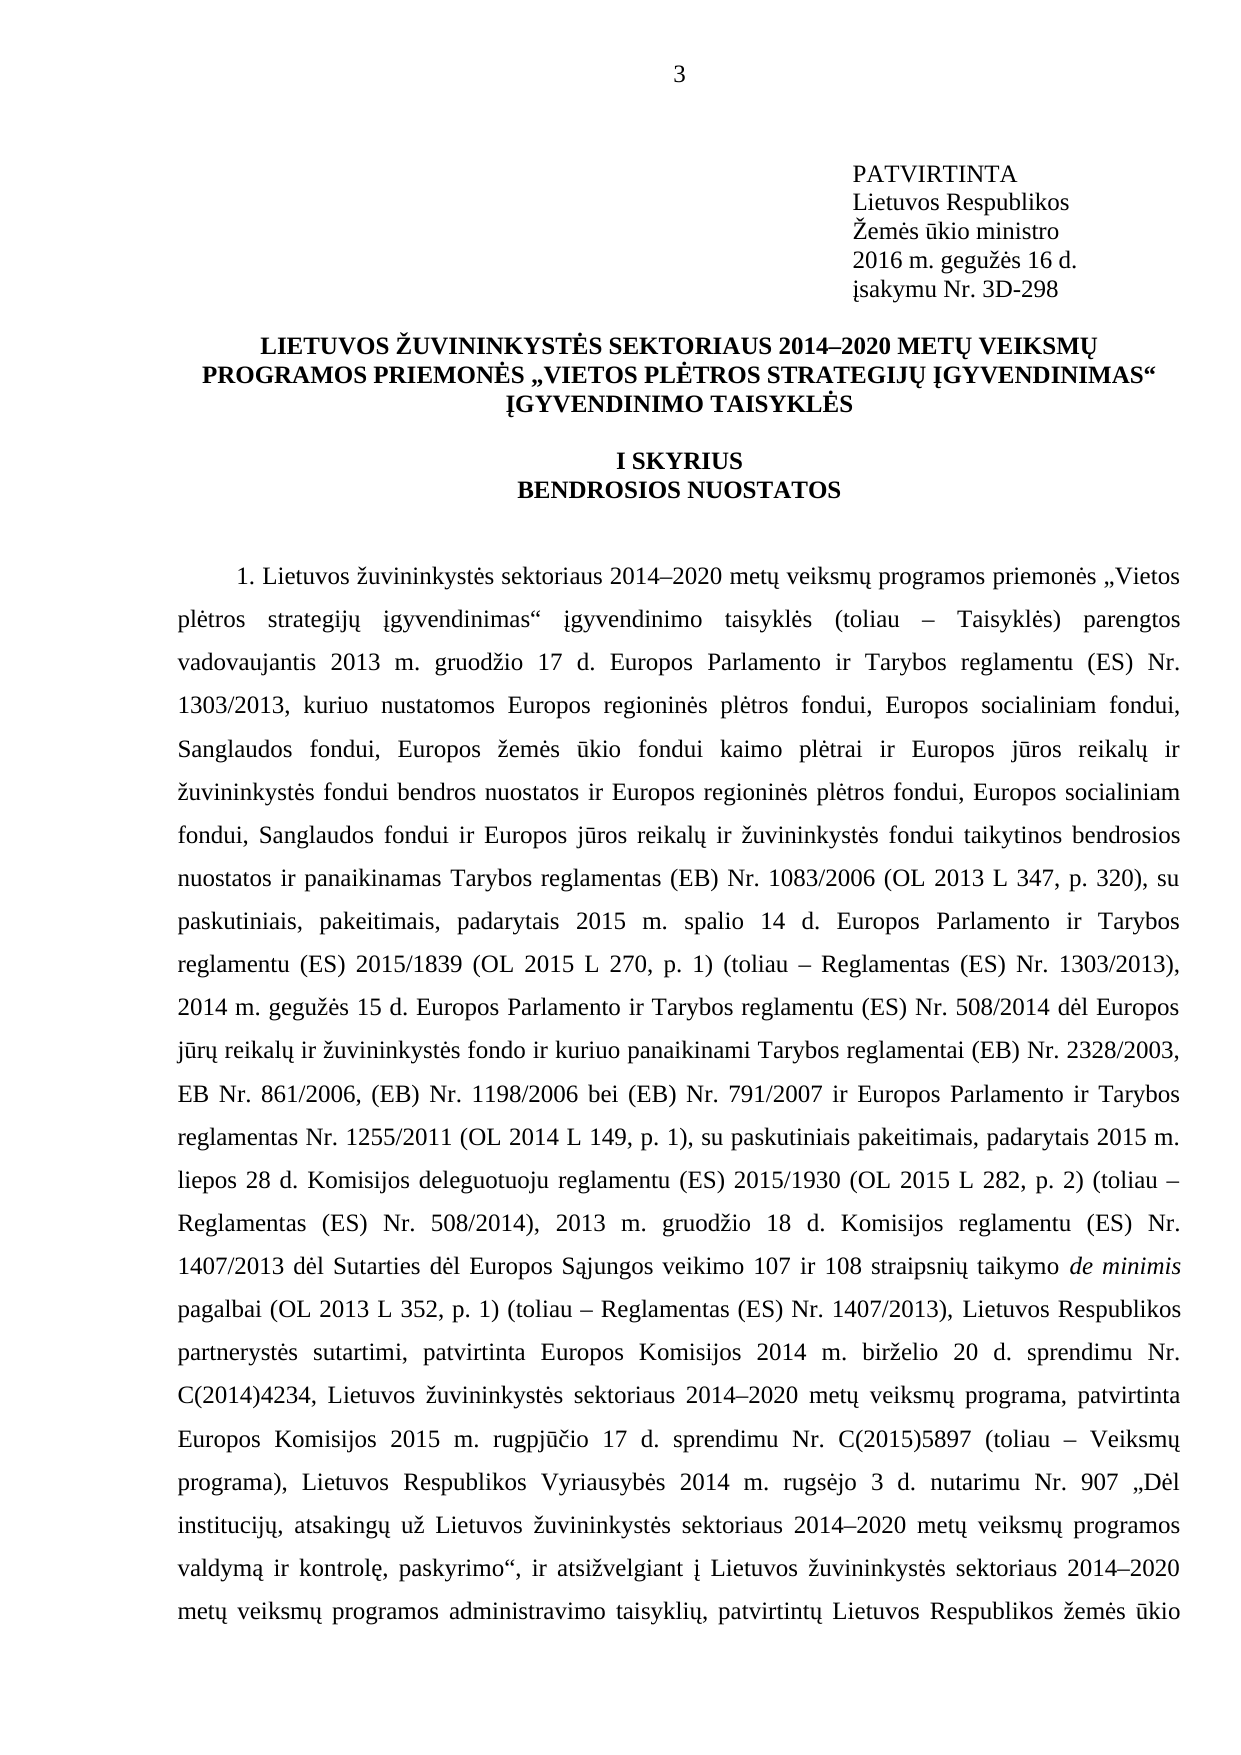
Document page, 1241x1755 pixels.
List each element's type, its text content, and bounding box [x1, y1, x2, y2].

text įsakymu Nr. 3D-298 [477, 274, 1181, 302]
text Lietuvos Respublikos [477, 187, 1181, 216]
text PATVIRTINTA [477, 159, 1181, 187]
text I SKYRIUS [177, 446, 1181, 475]
text BENDROSIOS NUOSTATOS [177, 475, 1181, 504]
text 1. Lietuvos žuvininkystės sektoriaus 2014–2020 metų veiksmų programos priemonės „Vietos plėtros strategijų įgyvendinimas“ įgyvendinimo taisyklės (toliau – Taisyklės) parengtos vadovaujantis 2013 m. gruodžio 17 d. Europos Parlamento ir Tarybos reglamentu (ES) Nr. 1303/2013, kuriuo nustatomos Europos regioninės plėtros fondui, Europos socialiniam fondui, Sanglaudos fondui, Europos žemės ūkio fondui kaimo plėtrai ir Europos jūros reikalų ir žuvininkystės fondui bendros nuostatos ir Europos regioninės plėtros fondui, Europos socialiniam fondui, Sanglaudos fondui ir Europos jūros reikalų ir žuvininkystės fondui taikytinos bendrosios nuostatos ir panaikinamas Tarybos reglamentas (EB) Nr. 1083/2006 (OL 2013 L 347, p. 320), su paskutiniais, pakeitimais, padarytais 2015 m. spalio 14 d. Europos Parlamento ir Tarybos reglamentu (ES) 2015/1839 (OL 2015 L 270, p. 1) (toliau – Reglamentas (ES) Nr. 1303/2013), 2014 m. gegužės 15 d. Europos Parlamento ir Tarybos reglamentu (ES) Nr. 508/2014 dėl Europos jūrų reikalų ir žuvininkystės fondo ir kuriuo panaikinami Tarybos reglamentai (EB) Nr. 2328/2003, EB Nr. 861/2006, (EB) Nr. 1198/2006 bei (EB) Nr. 791/2007 ir Europos Parlamento ir Tarybos reglamentas Nr. 1255/2011 (OL 2014 L 149, p. 1), su paskutiniais pakeitimais, padarytais 2015 m. liepos 28 d. Komisijos deleguotuoju reglamentu (ES) 2015/1930 (OL 2015 L 282, p. 2) (toliau – Reglamentas (ES) Nr. 508/2014), 2013 m. gruodžio 18 d. Komisijos reglamentu (ES) Nr. 1407/2013 dėl Sutarties dėl Europos Sąjungos veikimo 107 ir 108 straipsnių taikymo de minimis pagalbai (OL 2013 L 352, p. 1) (toliau – Reglamentas (ES) Nr. 1407/2013), Lietuvos Respublikos partnerystės sutartimi, patvirtinta Europos Komisijos 2014 m. birželio 20 d. sprendimu Nr. C(2014)4234, Lietuvos žuvininkystės sektoriaus 2014–2020 metų veiksmų programa, patvirtinta Europos Komisijos 2015 m. rugpjūčio 17 d. sprendimu Nr. C(2015)5897 (toliau – Veiksmų programa), Lietuvos Respublikos Vyriausybės 2014 m. rugsėjo 3 d. nutarimu Nr. 907 „Dėl institucijų, atsakingų už Lietuvos žuvininkystės sektoriaus 2014–2020 metų veiksmų programos valdymą ir kontrolę, paskyrimo“, ir atsižvelgiant į Lietuvos žuvininkystės sektoriaus 2014–2020 metų veiksmų programos administravimo taisyklių, patvirtintų Lietuvos Respublikos žemės ūkio [177, 561, 1181, 1625]
text 2016 m. gegužės 16 d. [477, 245, 1181, 274]
text Žemės ūkio ministro [477, 216, 1181, 245]
text LIETUVOS ŽUVININKYSTĖS SEKTORIAUS 2014–2020 METŲ VEIKSMŲ PROGRAMOS PRIEMONĖS „VIETOS PLĖTROS STRATEGIJŲ ĮGYVENDINIMAS“ ĮGYVENDINIMO TAISYKLĖS [177, 331, 1181, 417]
